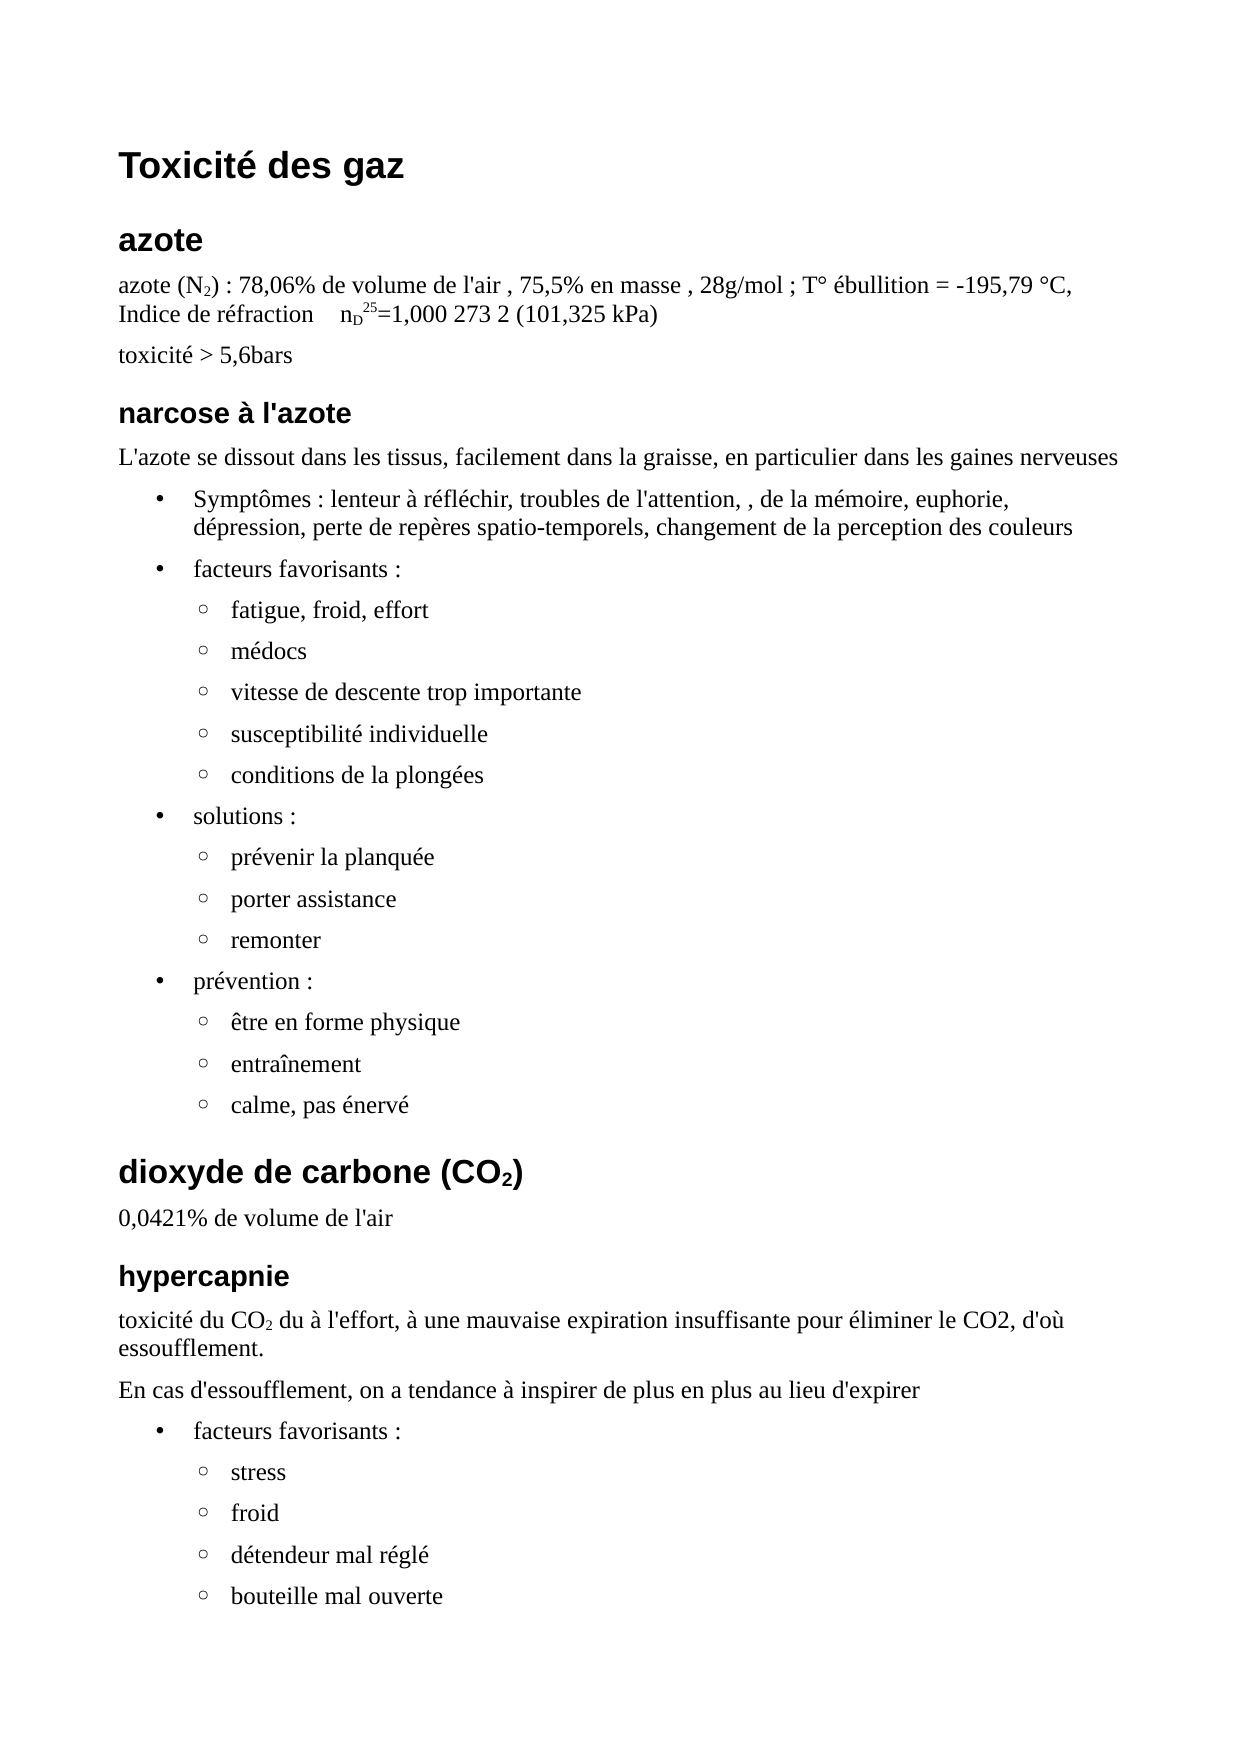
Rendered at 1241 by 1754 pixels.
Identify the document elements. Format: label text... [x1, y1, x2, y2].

list froid [193, 1498, 1122, 1527]
list susceptibilité individuelle [193, 719, 1122, 747]
subtitle hypercapnie [118, 1259, 1122, 1292]
list être en forme physique [193, 1007, 1122, 1036]
list solutions : [156, 801, 1122, 830]
list facteurs favorisants : [156, 554, 1122, 582]
list entraînement [193, 1049, 1122, 1077]
list porter assistance [193, 884, 1122, 912]
list bouteille mal ouverte [193, 1581, 1122, 1610]
list vitesse de descente trop importante [193, 677, 1122, 706]
list détendeur mal réglé [193, 1540, 1122, 1568]
text L'azote se dissout dans les tissus, facilement dans la graisse, en particulier dans les gaines nerveuses [118, 442, 1122, 471]
text azote (N2) : 78,06% de volume de l'air , 75,5% en masse , 28g/mol ; T° ébullition = -195,79 °C, Indice de réfraction nD25=1,000 273 2 (101,325 kPa) [118, 271, 1122, 328]
list médocs [193, 636, 1122, 665]
list Symptômes : lenteur à réfléchir, troubles de l'attention, , de la mémoire, euphorie, dépression, perte de repères spatio-temporels, changement de la perception des couleurs [156, 484, 1122, 541]
list calme, pas énervé [193, 1090, 1122, 1119]
list facteurs favorisants : [156, 1416, 1122, 1445]
text En cas d'essoufflement, on a tendance à inspirer de plus en plus au lieu d'expirer [118, 1375, 1122, 1403]
list remonter [193, 925, 1122, 954]
text toxicité > 5,6bars [118, 341, 1122, 369]
subtitle Toxicité des gaz [118, 143, 1122, 186]
list stress [193, 1457, 1122, 1486]
list conditions de la plongées [193, 760, 1122, 789]
subtitle dioxyde de carbone (CO2) [118, 1152, 1122, 1190]
list fatigue, froid, effort [193, 595, 1122, 624]
subtitle azote [118, 219, 1122, 258]
subtitle narcose à l'azote [118, 396, 1122, 430]
list prévention : [156, 966, 1122, 995]
text toxicité du CO2 du à l'effort, à une mauvaise expiration insuffisante pour éliminer le CO2, d'où essoufflement. [118, 1305, 1122, 1362]
text 0,0421% de volume de l'air [118, 1203, 1122, 1232]
list prévenir la planquée [193, 842, 1122, 871]
